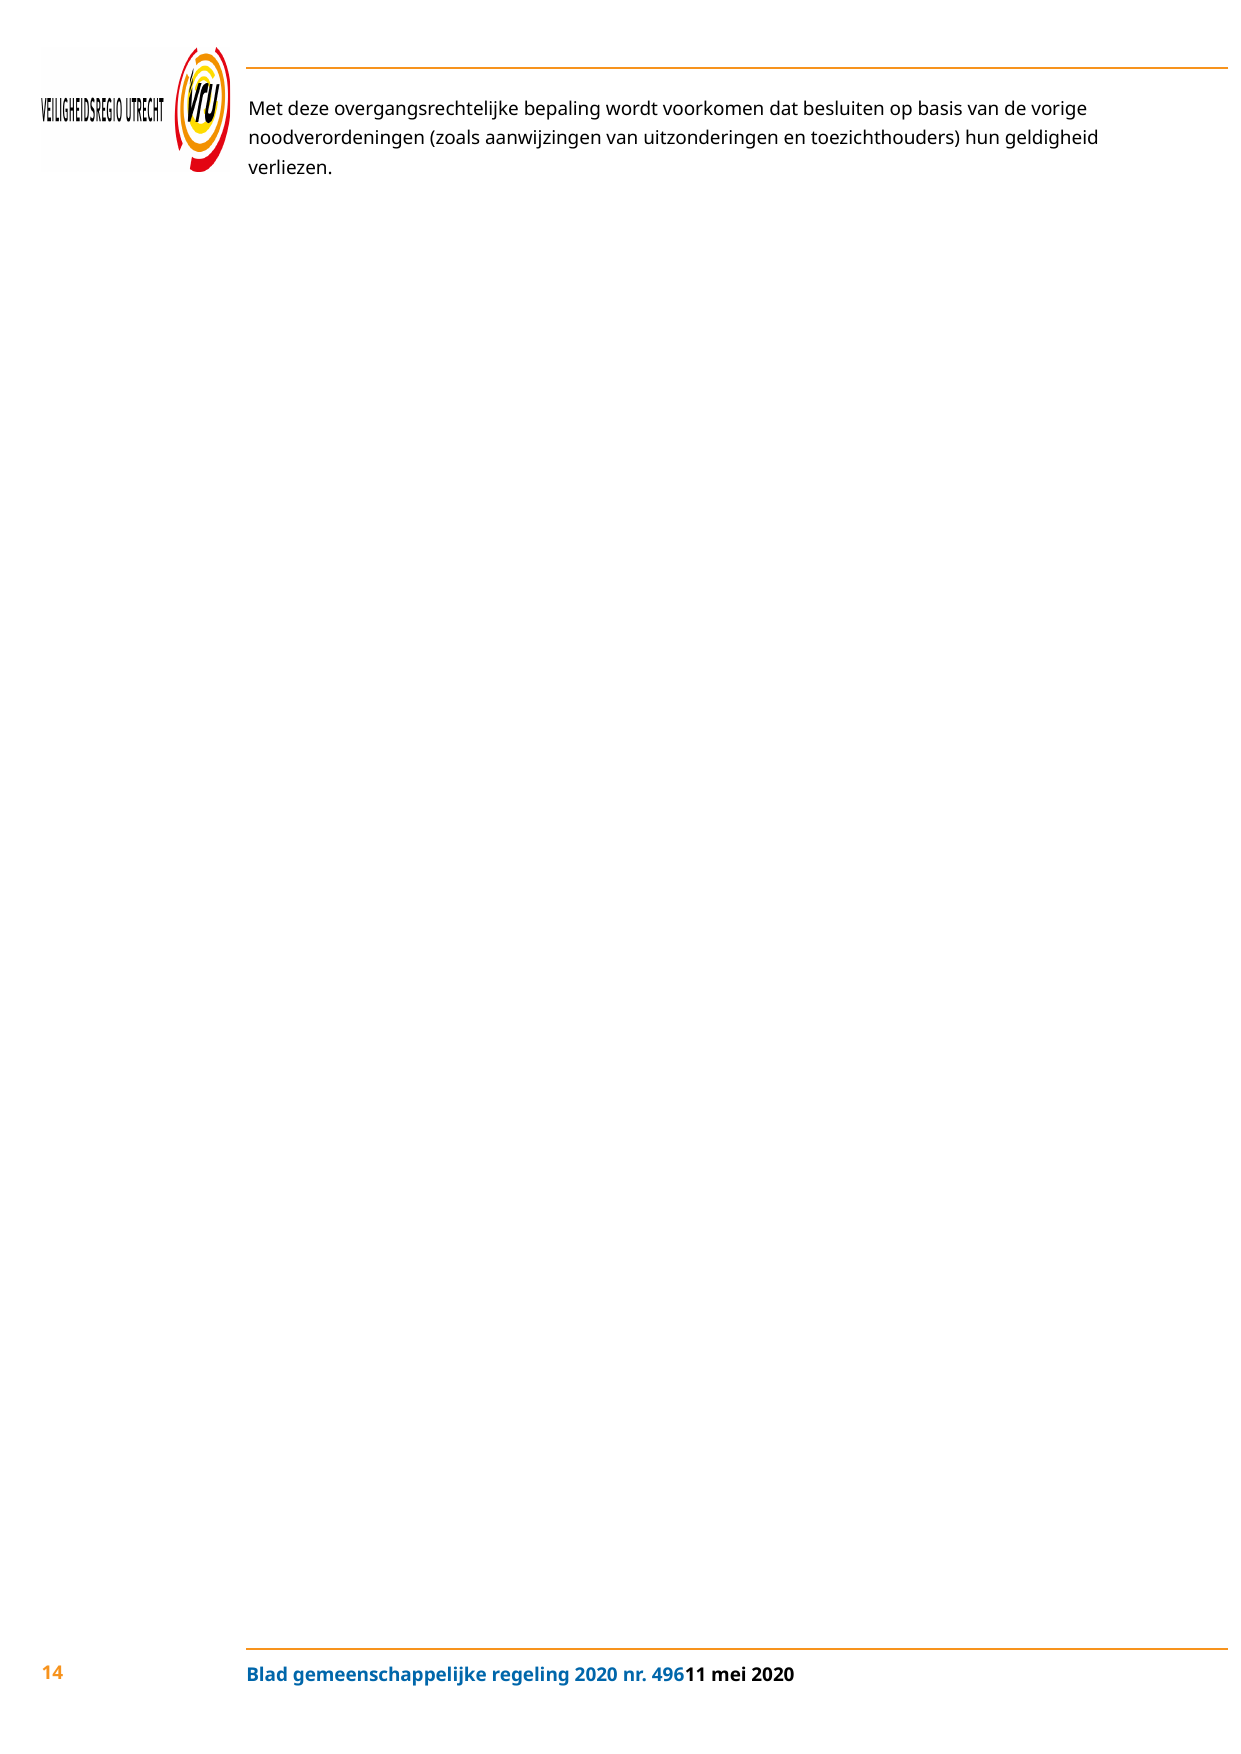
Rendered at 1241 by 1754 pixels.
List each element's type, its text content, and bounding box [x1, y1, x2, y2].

picture [41, 47, 231, 172]
text Met deze overgangsrechtelijke bepaling wordt voorkomen dat besluiten op basis van de vorige noodverordeningen (zoals aanwijzingen van uitzonderingen en toezichthouders) hun geldigheid verliezen. [248, 95, 1152, 180]
